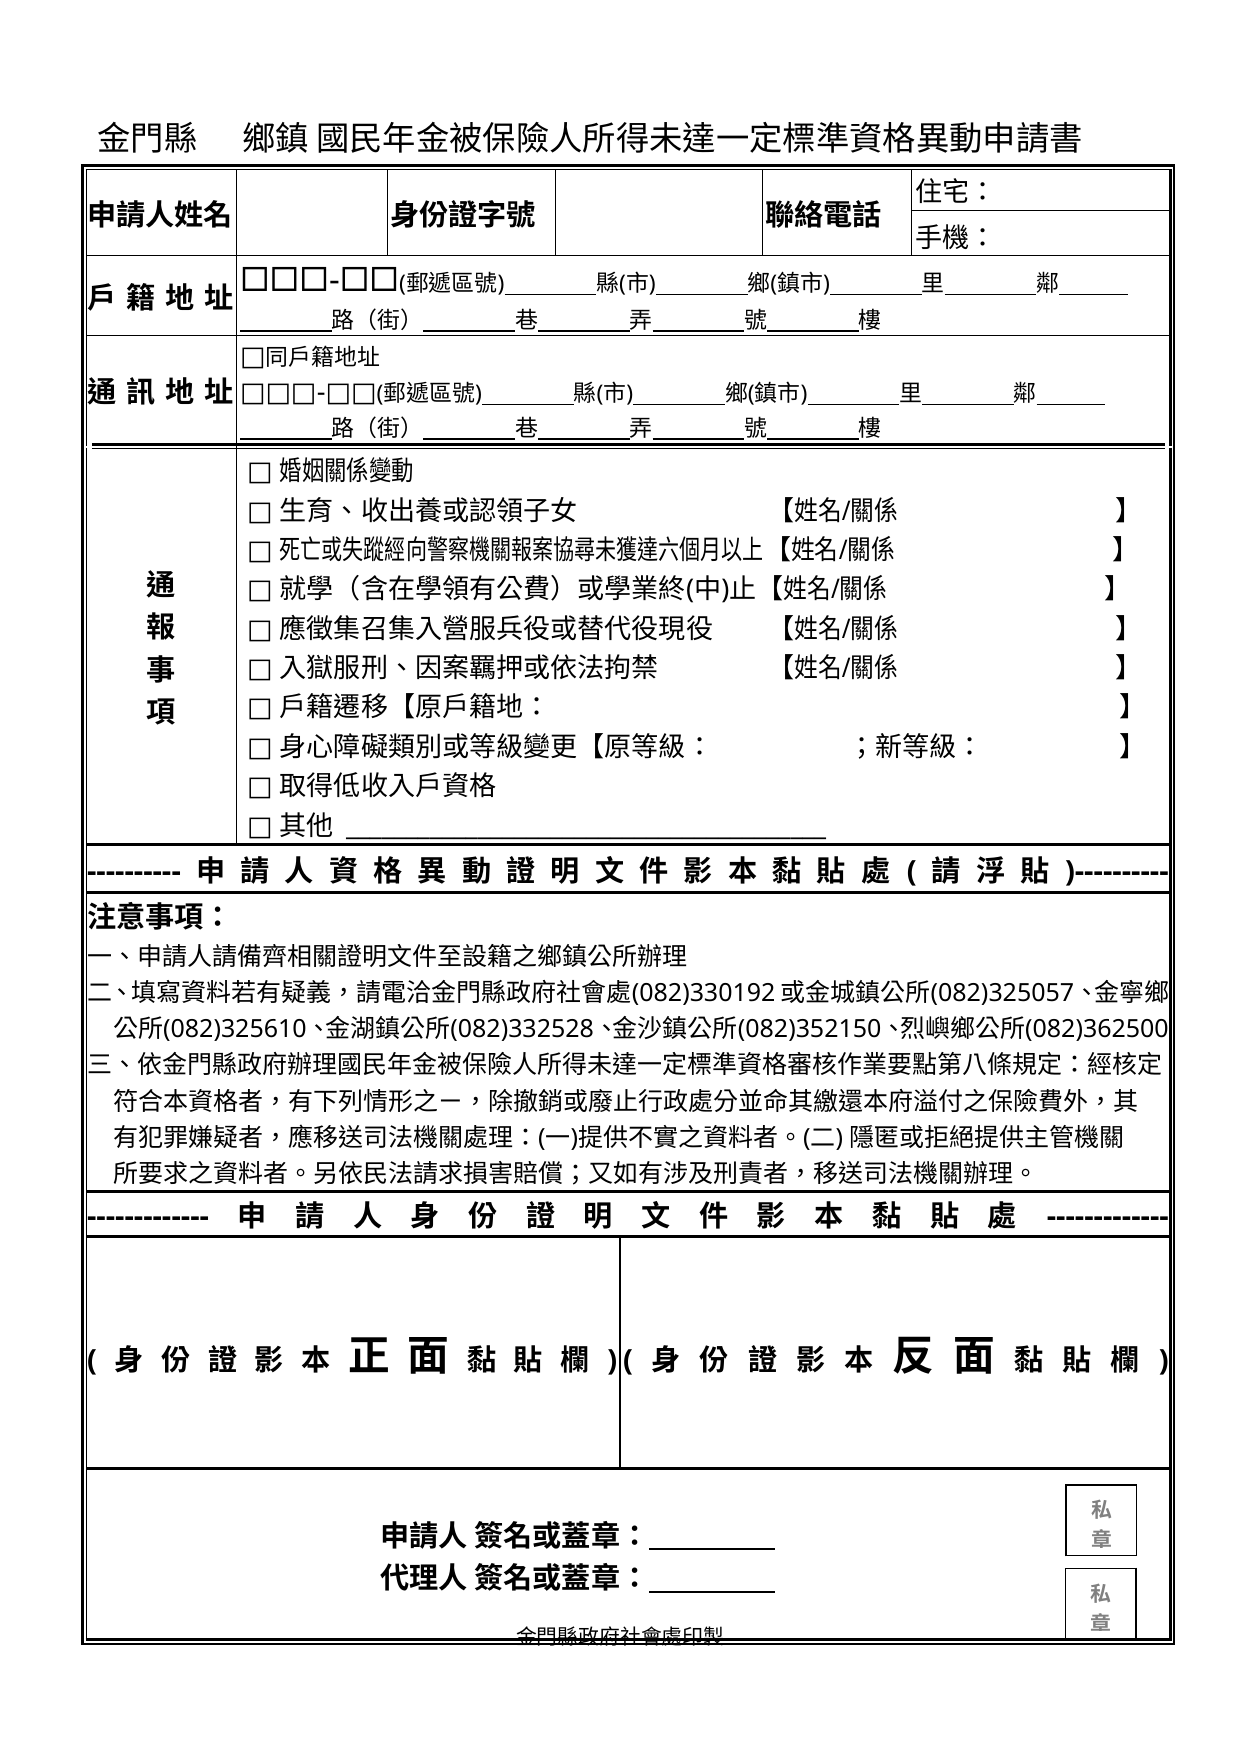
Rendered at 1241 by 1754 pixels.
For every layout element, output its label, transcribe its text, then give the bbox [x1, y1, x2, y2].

table_header 身份證字號 [388, 170, 555, 255]
table_header [237, 170, 387, 255]
table_header 申請人姓名 [87, 170, 236, 255]
table_cell (身份證影本正面黏貼欄) [87, 1238, 619, 1467]
table_cell -(郵遞區號) 縣(市) 鄉(鎮市) 里 鄰 路（街） 巷 弄 號 樓 [237, 256, 1169, 335]
table_header [556, 170, 762, 255]
table_cell 戶籍地址 [87, 256, 236, 335]
table_cell 注意事項： 一、申請人請備齊相關證明文件至設籍之鄉鎮公所辦理 二、填寫資料若有疑義，請電洽金門縣政府社會處(082)330192或金城鎮公所(082)325057、金寧鄉 公所(082)325610、金湖鎮公所(082)332528、金沙鎮公所(082)352150、烈嶼鄉公所(082)362500 三、依金門縣政府辦理國民年金被保險人所得未達一定標準資格審核作業要點第八條規定：經核定 符合本資格者，有下列情形之ㄧ，除撤銷或廢止行政處分並命其繳還本府溢付之保險費外，其 有犯罪嫌疑者，應移送司法機關處理：(一)提供不實之資料者。(二) 隱匿或拒絕提供主管機關 所要求之資料者。另依民法請求損害賠償；又如有涉及刑責者，移送司法機關辦理。 [87, 894, 1169, 1190]
table_cell -------------申請人身份證明文件影本黏貼處------------- [87, 1193, 1169, 1235]
table_cell □ 婚姻關係變動 □ 生育、收出養或認領子女 【姓名/關係 】 □ 死亡或失蹤經向警察機關報案協尋未獲達六個月以上【姓名/關係 】 □ 就學（含在學領有公費）或學業終(中)止【姓名/關係 】 □ 應徵集召集入營服兵役或替代役現役 【姓名/關係 】 □ 入獄服刑、因案羈押或依法拘禁 【姓名/關係 】 □ 戶籍遷移【原戶籍地： 】 □ 身心障礙類別或等級變更【原等級： ；新等級： 】 □ 取得低收入戶資格 □ 其他 ________________________________________ [237, 443, 1172, 843]
table_cell □同戶籍地址 □□□-□□(郵遞區號) 縣(市) 鄉(鎮市) 里 鄰 路（街） 巷 弄 號 樓 [237, 336, 1169, 443]
table_cell 手機： [912, 211, 1169, 255]
table_cell 申請人 簽名或蓋章： 代理人 簽名或蓋章： [87, 1470, 1169, 1638]
table_cell 通 報 事 項 [84, 443, 236, 843]
table_header 住宅： [912, 170, 1169, 210]
table_cell (身份證影本反面黏貼欄) [621, 1238, 1169, 1467]
table_cell 通訊地址 [87, 336, 236, 443]
table_cell ----------申請人資格異動證明文件影本黏貼處(請浮貼)---------- [87, 846, 1169, 891]
table_header 聯絡電話 [763, 170, 911, 255]
